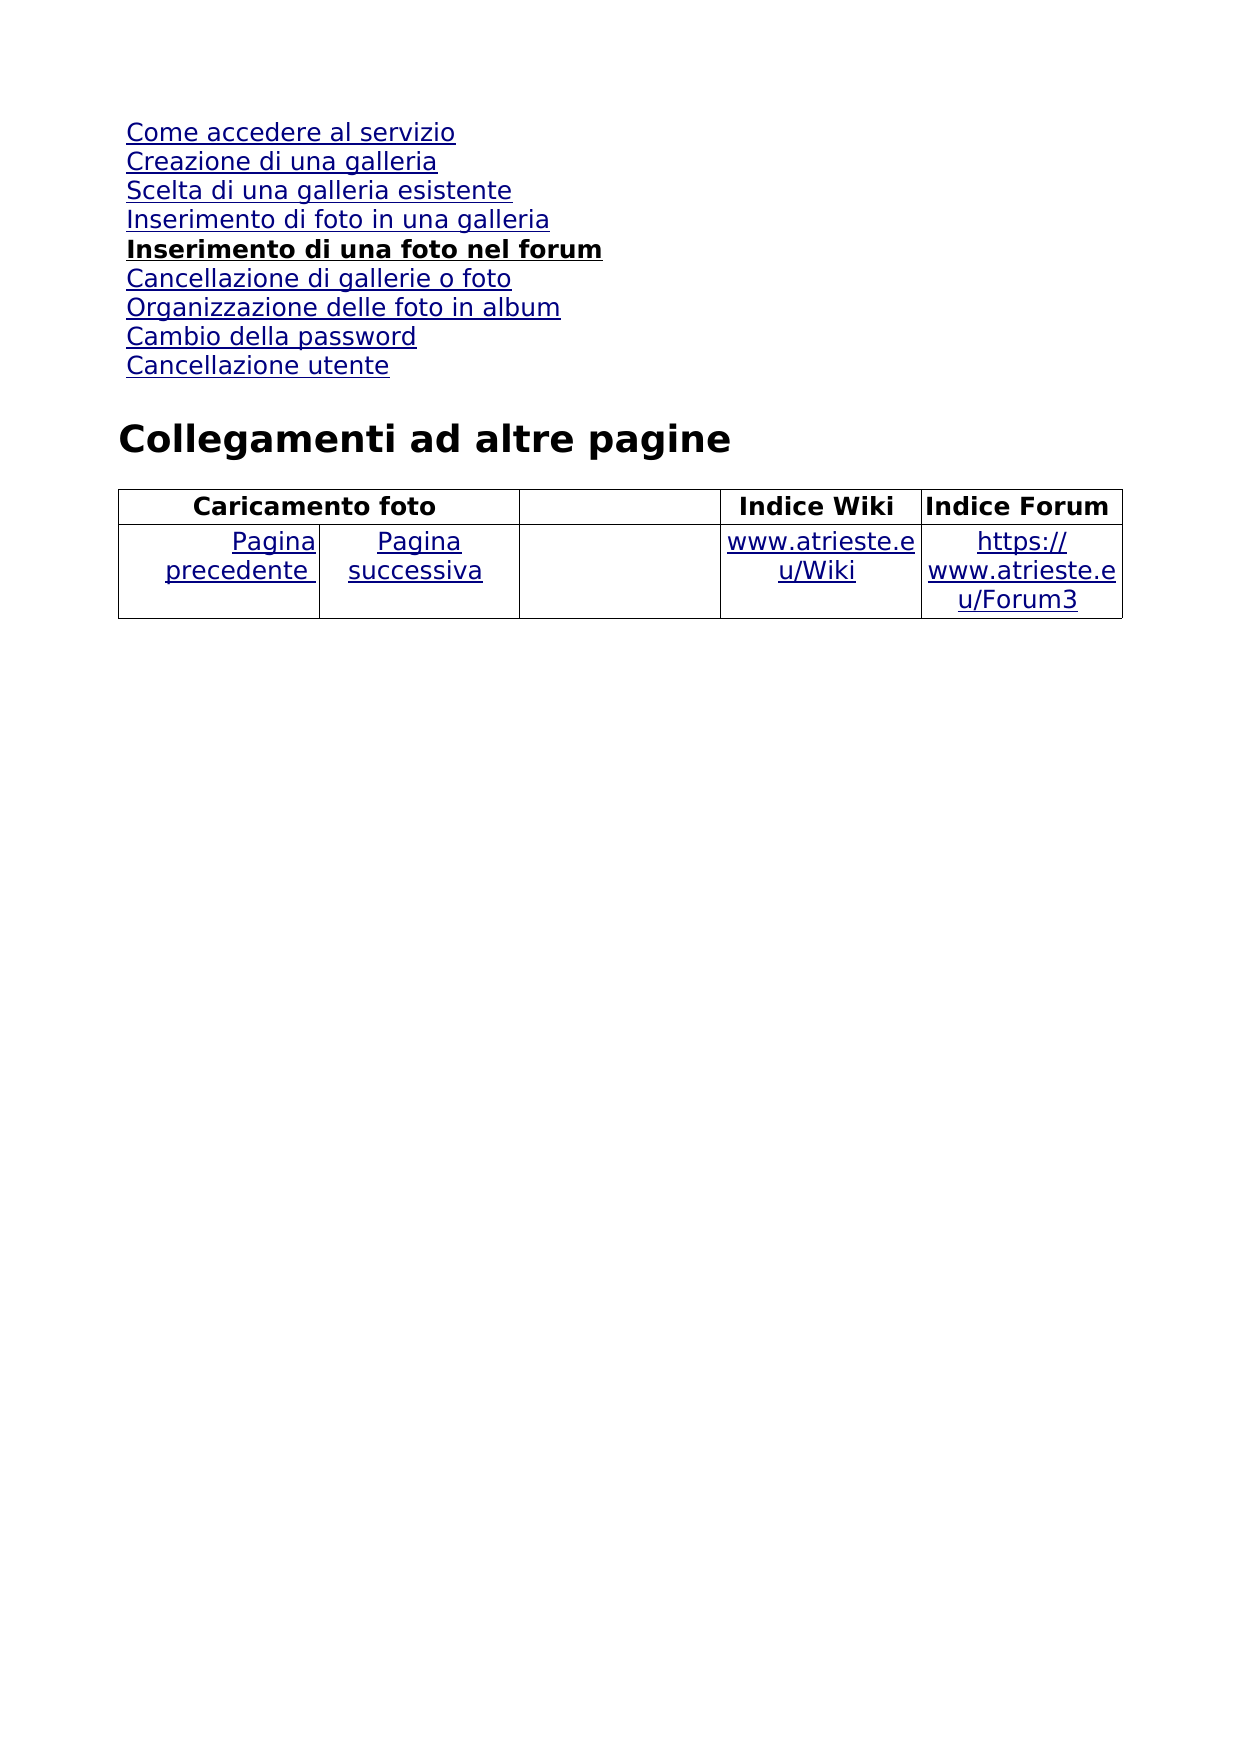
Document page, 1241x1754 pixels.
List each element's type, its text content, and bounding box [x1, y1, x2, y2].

table_header Indice Wiki [721, 490, 921, 524]
table_cell https://www.atrieste.eu/Forum3 [922, 525, 1122, 618]
table_cell [520, 525, 720, 618]
table_header Caricamento foto [119, 490, 519, 524]
subtitle Collegamenti ad altre pagine [118, 418, 1122, 462]
table_cell Pagina successiva [320, 525, 519, 618]
table_cell Pagina precedente [119, 525, 319, 618]
table_header Indice Forum [922, 490, 1122, 524]
text Come accedere al servizio Creazione di una galleria Scelta di una galleria esistente Inserimento di foto in una galleria Inserimento di una foto nel forum Cancellazione di gallerie o foto Organizzazione delle foto in album Cambio della password Cancellazione utente [118, 118, 1122, 381]
table_cell www.atrieste.eu/Wiki [721, 525, 921, 618]
table_header [520, 490, 720, 524]
